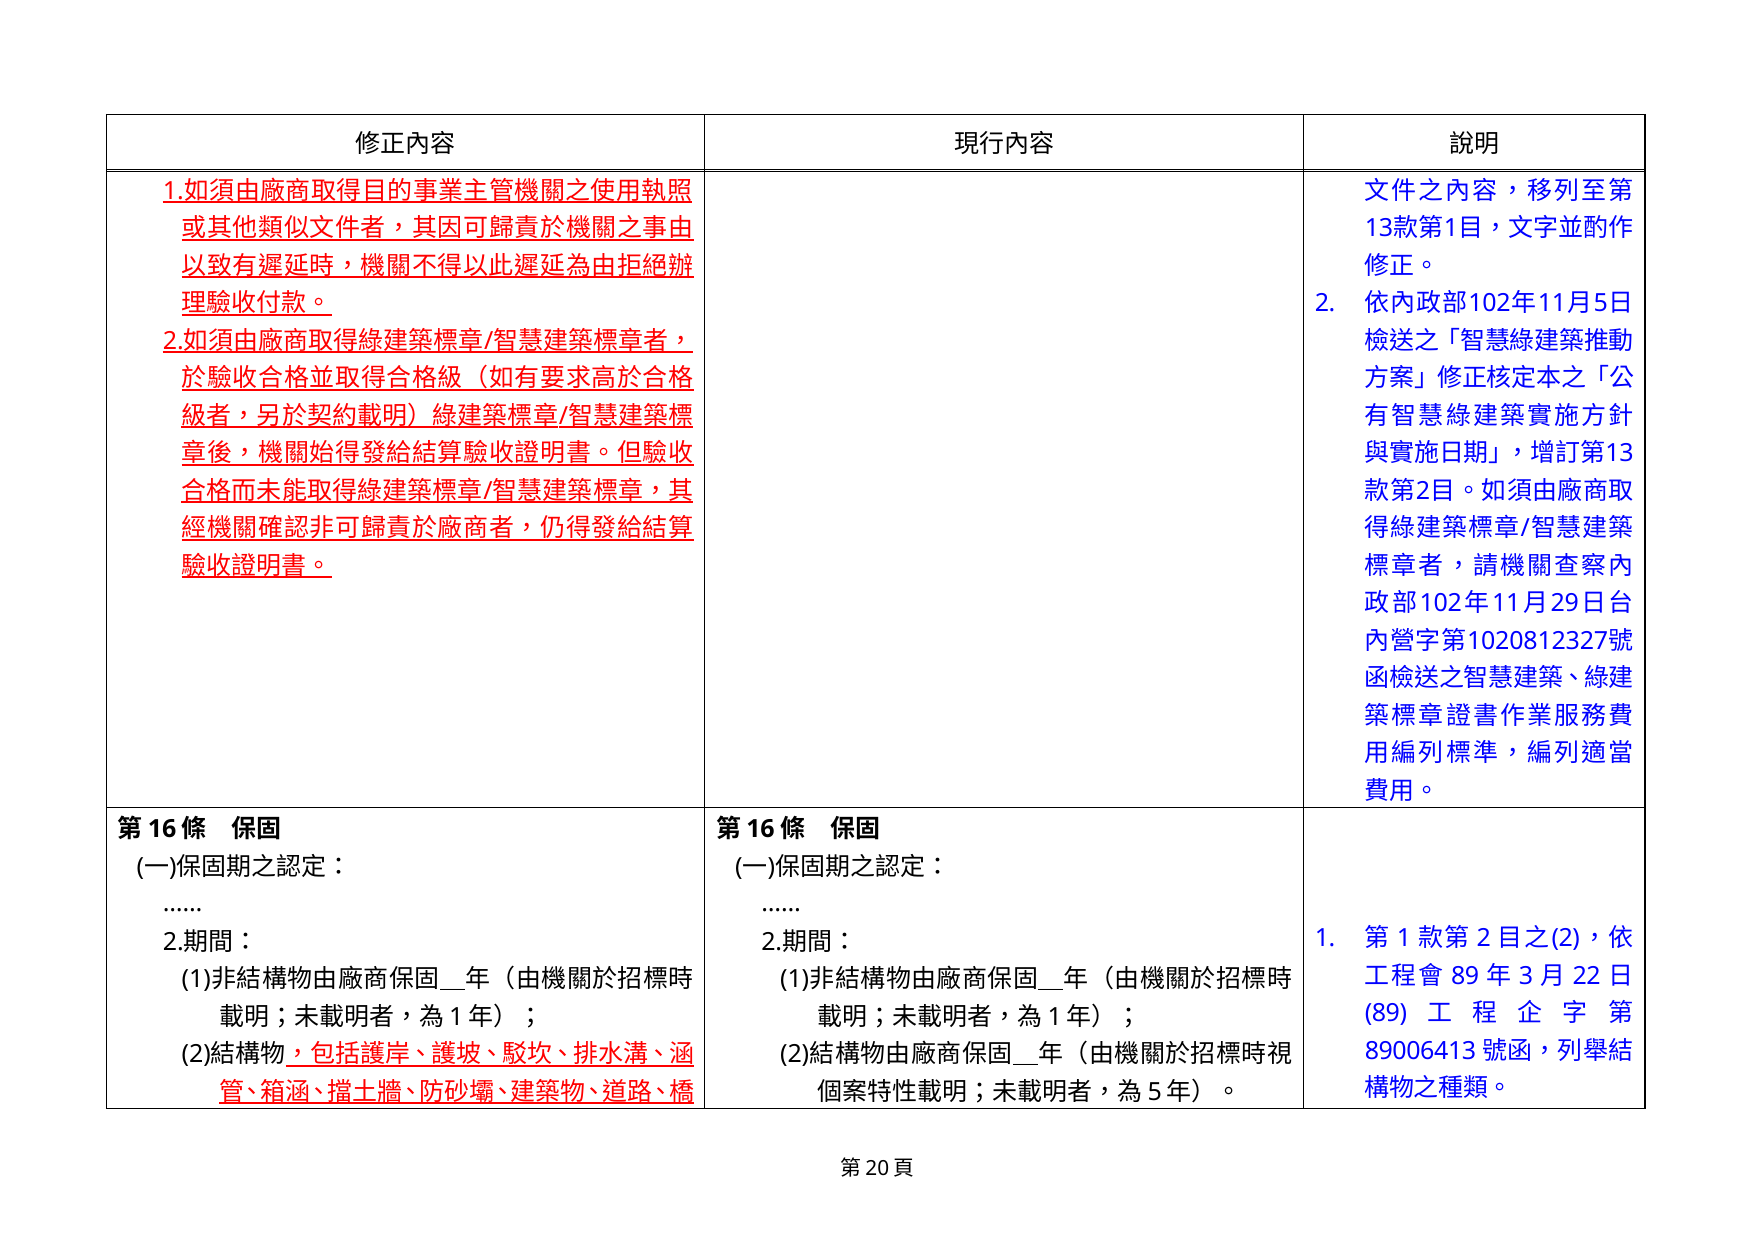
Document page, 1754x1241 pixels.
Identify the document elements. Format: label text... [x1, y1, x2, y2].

table_header 說明 [1304, 115, 1644, 168]
table_cell [705, 172, 1303, 807]
table_cell 原第9款末段關於建築工程取得使用執照或類似文件之內容，移列至第13款第1目，文字並酌作修正。 依內政部102年11月5日檢送之「智慧綠建築推動方案」修正核定本之「公有智慧綠建築實施方針與實施日期」，增訂第13款第2目。如須由廠商取得綠建築標章/智慧建築標章者，請機關查察內政部102年11月29日台內營字第1020812327號函檢送之智慧建築、綠建築標章證書作業服務費用編列標準，編列適當費用。 [1304, 172, 1644, 807]
table_cell 第1款第2目之(2)，依工程會89年3月22日(89)工程企字第89006413號函，列舉結構物之種類。 增訂第1款第2目之(3)，以應臨時設施保固期之需。 [1304, 808, 1644, 1108]
table_header 修正內容 [107, 115, 704, 168]
table_header 現行內容 [705, 115, 1303, 168]
table_cell 1.如須由廠商取得目的事業主管機關之使用執照或其他類似文件者，其因可歸責於機關之事由以致有遲延時，機關不得以此遲延為由拒絕辦理驗收付款。 2.如須由廠商取得綠建築標章/智慧建築標章者，於驗收合格並取得合格級（如有要求高於合格級者，另於契約載明）綠建築標章/智慧建築標章後，機關始得發給結算驗收證明書。但驗收合格而未能取得綠建築標章/智慧建築標章，其經機關確認非可歸責於廠商者，仍得發給結算驗收證明書。 [107, 172, 704, 807]
table_cell 第16條 保固 (一)保固期之認定： …… 2.期間： (1)非結構物由廠商保固＿年（由機關於招標時載明；未載明者，為1年）； (2)結構物由廠商保固＿年（由機關於招標時視個案特性載明；未載明者，為5年）。 [705, 808, 1303, 1108]
table_cell 第16條 保固 (一)保固期之認定： …… 2.期間： (1)非結構物由廠商保固＿年（由機關於招標時載明；未載明者，為1年）； (2)結構物，包括護岸、護坡、駁坎、排水溝、涵管、箱涵、擋土牆、防砂壩、建築物、道路、橋 [107, 808, 704, 1108]
